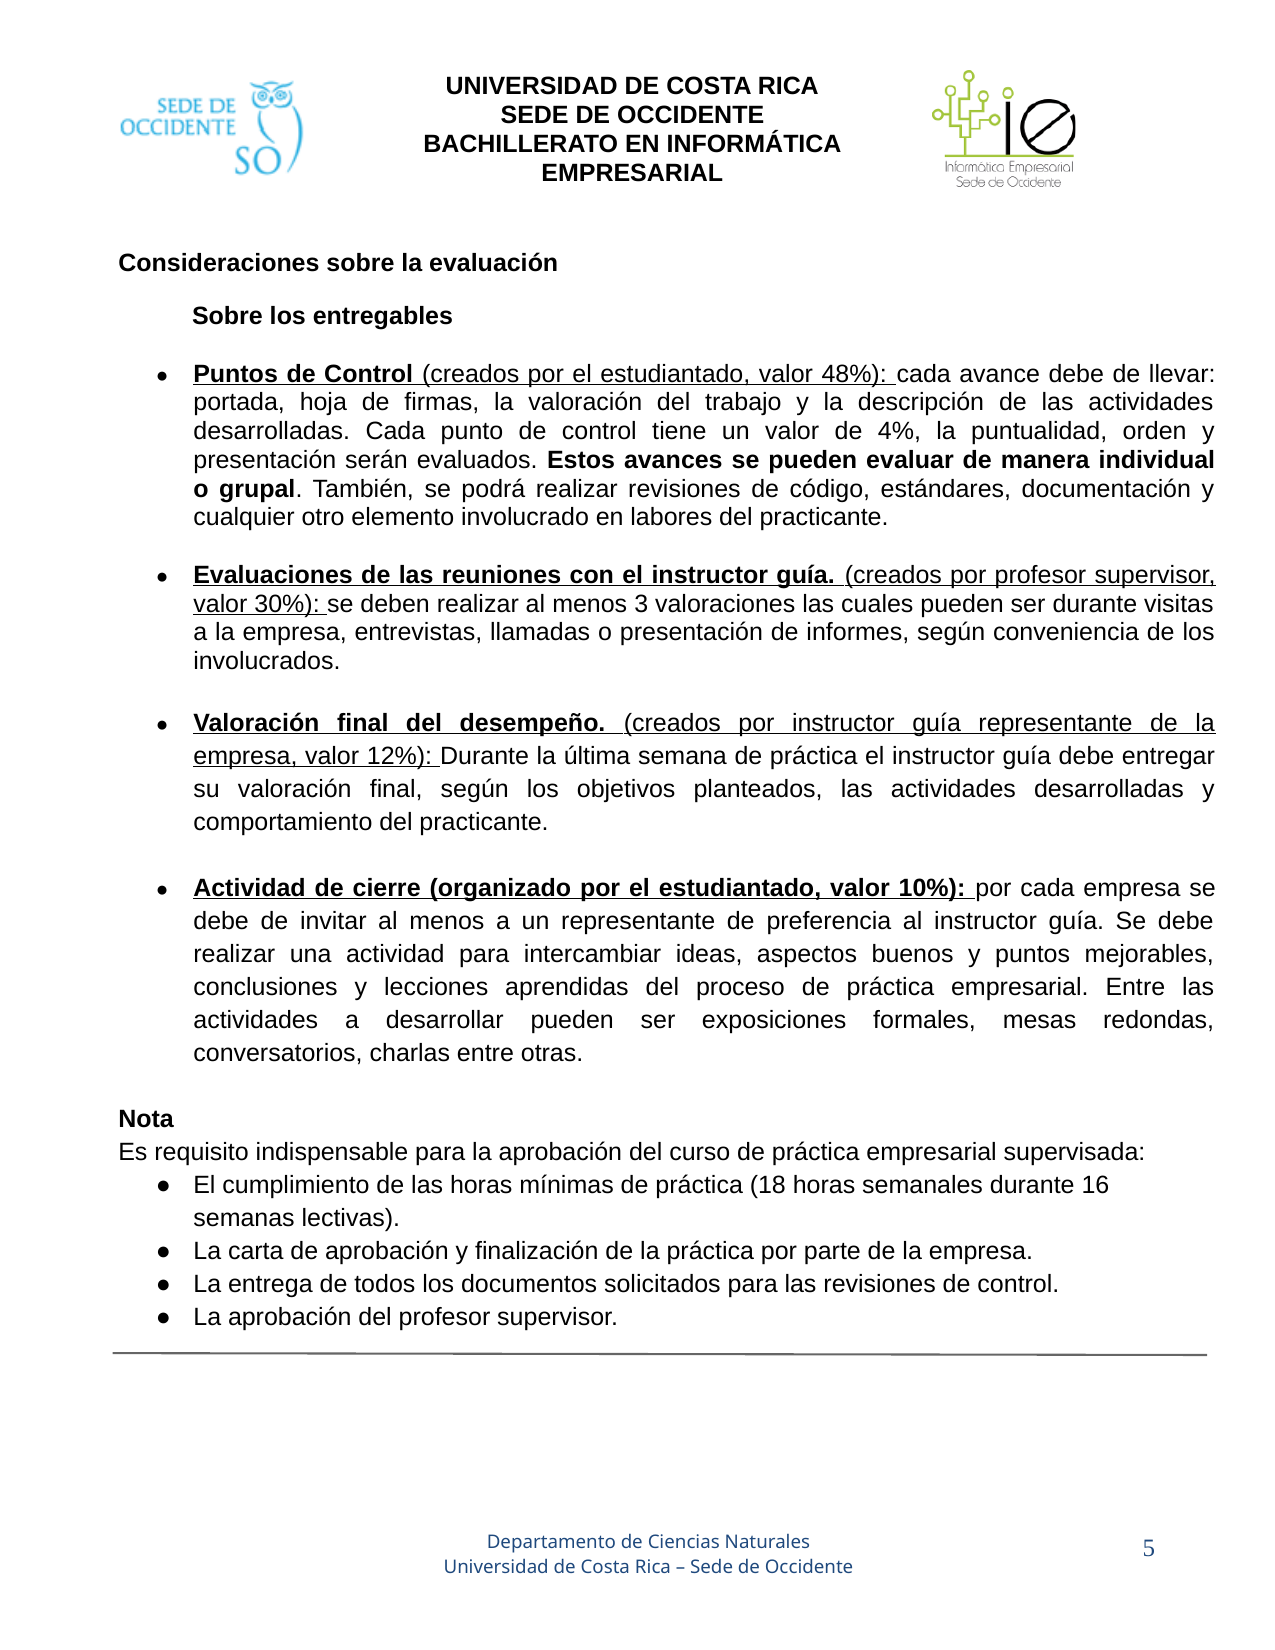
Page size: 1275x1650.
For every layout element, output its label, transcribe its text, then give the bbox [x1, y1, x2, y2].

text Nota [118, 1104, 1216, 1133]
list La carta de aprobación y finalización de la práctica por parte de la empresa. [156, 1236, 1216, 1265]
list Evaluaciones de las reuniones con el instructor guía. (creados por profesor supervisor, valor 30%): se deben realizar al menos 3 valoraciones las cuales pueden ser durante visitas a la empresa, entrevistas, llamadas o presentación de informes, según conveniencia de los involucrados. [156, 560, 1216, 675]
list Valoración final del desempeño. (creados por instructor guía representante de la empresa, valor 12%): Durante la última semana de práctica el instructor guía debe entregar su valoración final, según los objetivos planteados, las actividades desarrolladas y comportamiento del practicante. [156, 708, 1216, 836]
text Sobre los entregables [118, 301, 1216, 330]
subtitle Consideraciones sobre la evaluación [118, 248, 1216, 277]
list Actividad de cierre (organizado por el estudiantado, valor 10%): por cada empresa se debe de invitar al menos a un representante de preferencia al instructor guía. Se debe realizar una actividad para intercambiar ideas, aspectos buenos y puntos mejorables, conclusiones y lecciones aprendidas del proceso de práctica empresarial. Entre las actividades a desarrollar pueden ser exposiciones formales, mesas redondas, conversatorios, charlas entre otras. [156, 873, 1216, 1067]
list Puntos de Control (creados por el estudiantado, valor 48%): cada avance debe de llevar: portada, hoja de firmas, la valoración del trabajo y la descripción de las actividades desarrolladas. Cada punto de control tiene un valor de 4%, la puntualidad, orden y presentación serán evaluados. Estos avances se pueden evaluar de manera individual o grupal. También, se podrá realizar revisiones de código, estándares, documentación y cualquier otro elemento involucrado en labores del practicante. [156, 359, 1216, 531]
list La aprobación del profesor supervisor. [156, 1302, 1216, 1331]
text Es requisito indispensable para la aprobación del curso de práctica empresarial supervisada: [118, 1137, 1216, 1166]
list El cumplimiento de las horas mínimas de práctica (18 horas semanales durante 16 semanas lectivas). [156, 1170, 1216, 1232]
list La entrega de todos los documentos solicitados para las revisiones de control. [156, 1269, 1216, 1298]
